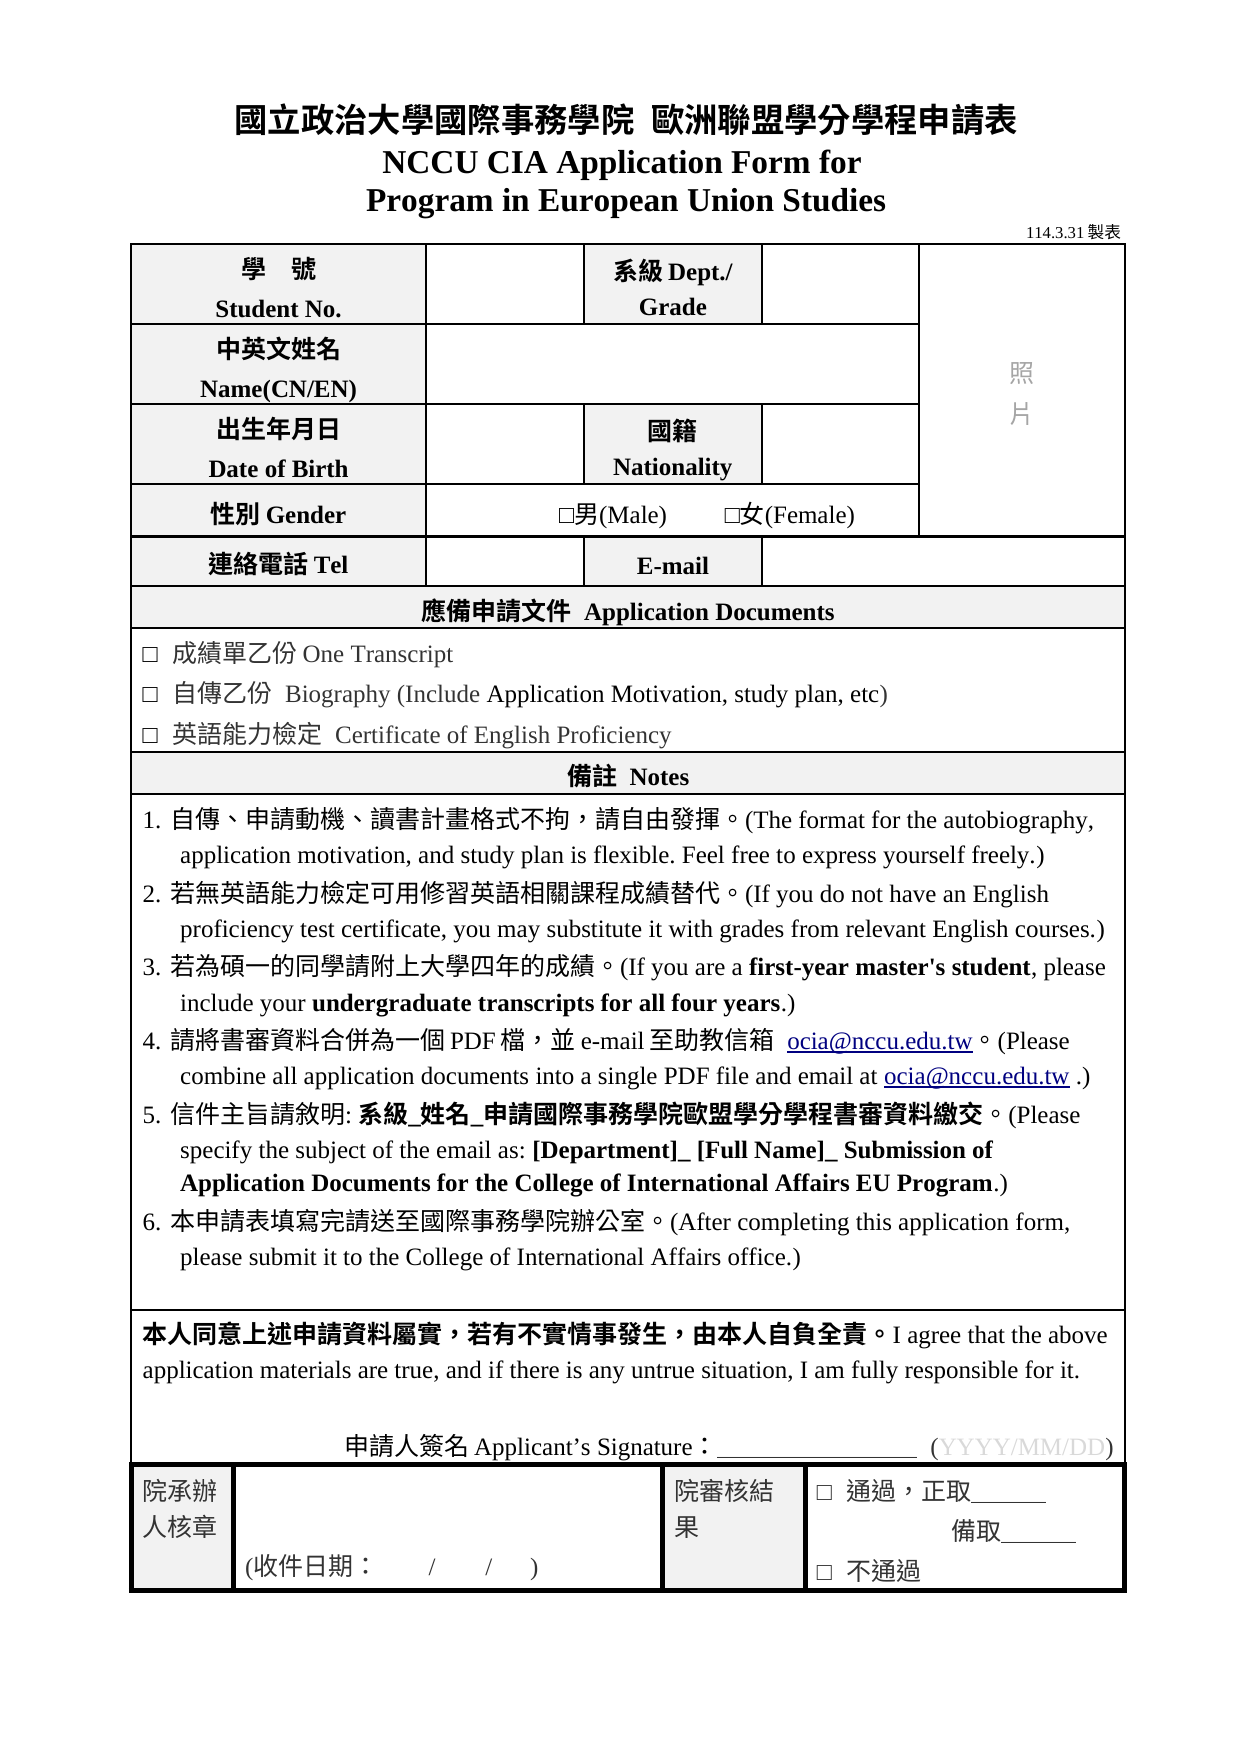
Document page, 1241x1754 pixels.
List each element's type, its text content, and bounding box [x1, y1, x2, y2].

table_cell 應備申請文件 Application Documents [132, 587, 1124, 627]
table_header 照 片 [920, 245, 1124, 535]
table_cell 自傳、申請動機、讀書計畫格式不拘，請自由發揮。(The format for the autobiography, application motivation, and study plan is flexible. Feel free to express yourself freely.) 若無英語能力檢定可用修習英語相關課程成績替代。(If you do not have an English proficiency test certificate, you may substitute it with grades from relevant English courses.) 若為碩一的同學請附上大學四年的成績。(If you are a first-year master's student, please include your undergraduate transcripts for all four years.) 請將書審資料合併為一個PDF檔，並e-mail至助教信箱 ocia@nccu.edu.tw。(Please combine all application documents into a single PDF file and email at ocia@nccu.edu.tw .) 信件主旨請敘明: 系級_姓名_申請國際事務學院歐盟學分學程書審資料繳交。(Please specify the subject of the email as: [Department]_ [Full Name]_ Submission of Application Documents for the College of International Affairs EU Program.) 本申請表填寫完請送至國際事務學院辦公室。(After completing this application form, please submit it to the College of International Affairs office.) [132, 795, 1124, 1308]
table_cell 連絡電話Tel [132, 538, 425, 585]
table_cell (收件日期： / / ) [236, 1467, 660, 1588]
table_cell □ 成績單乙份One Transcript □ 自傳乙份 Biography (Include Application Motivation, study plan, etc) □ 英語能力檢定 Certificate of English Proficiency [132, 629, 1124, 751]
text 114.3.31製表 [131, 219, 1121, 243]
table_cell E-mail [585, 538, 761, 585]
table_cell 國籍Nationality [585, 405, 761, 483]
table_cell 院承辦人核章 [134, 1467, 231, 1588]
text 國立政治大學國際事務學院 歐洲聯盟學分學程申請表 [131, 94, 1121, 142]
table_cell 備註 Notes [132, 753, 1124, 793]
table_cell [427, 325, 918, 403]
table_cell 中英文姓名 Name(CN/EN) [132, 325, 425, 403]
text Program in European Union Studies [131, 181, 1121, 219]
table_cell 院審核結果 [665, 1467, 803, 1588]
table_cell □男(Male) □女(Female) [427, 485, 918, 535]
table_header 系級Dept./Grade [585, 245, 761, 323]
table_cell [763, 538, 1124, 585]
table_cell 出生年月日 Date of Birth [132, 405, 425, 483]
table_cell 性別Gender [132, 485, 425, 535]
text NCCU CIA Application Form for [131, 142, 1121, 181]
table_cell [427, 405, 583, 483]
table_header [427, 245, 583, 323]
table_cell [427, 538, 583, 585]
table_cell [763, 405, 918, 483]
table_header 學 號 Student No. [132, 245, 425, 323]
table_header [763, 245, 918, 323]
table_cell 本人同意上述申請資料屬實，若有不實情事發生，由本人自負全責。I agree that the above application materials are true, and if there is any untrue situation, I am fully responsible for it. 申請人簽名Applicant’s Signature：＿＿＿＿＿＿＿＿ (YYYY/MM/DD) [132, 1311, 1124, 1462]
table_cell □ 通過，正取＿＿＿ 備取＿＿＿ □ 不通過 [808, 1467, 1122, 1588]
